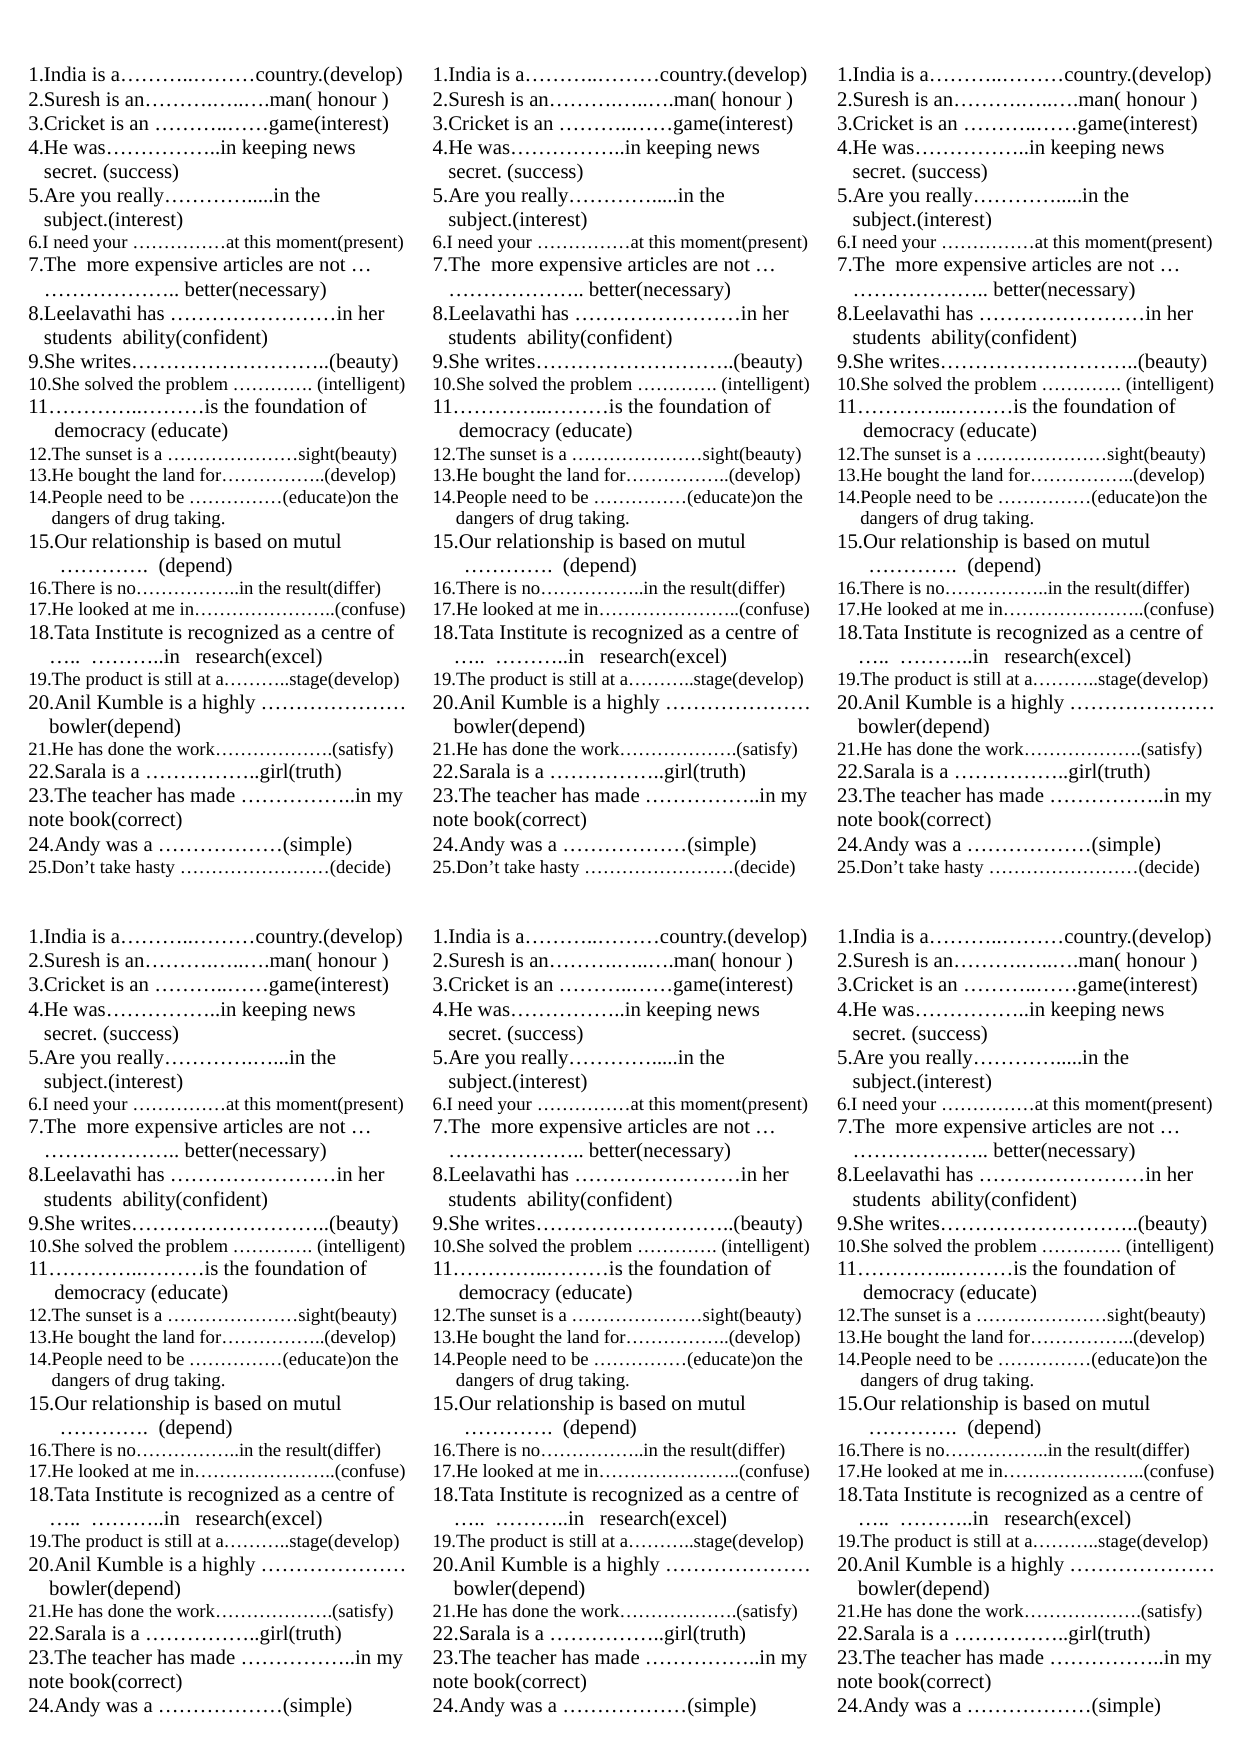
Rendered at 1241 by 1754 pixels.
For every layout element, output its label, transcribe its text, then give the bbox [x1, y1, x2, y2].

table_header 1.India is a………..………country.(develop) 2.Suresh is an……….…..….man( honour ) 3.Cricket is an ………..……game(interest) 4.He was……………..in keeping news secret. (success) 5.Are you really………….....in the subject.(interest) 6.I need your ……………at this moment(present) 7.The more expensive articles are not … ……………….. better(necessary) 8.Leelavathi has ……………………in her students ability(confident) 9.She writes………………………..(beauty) 10.She solved the problem …………. (intelligent) 11…………..………is the foundation of democracy (educate) 12.The sunset is a …………………sight(beauty) 13.He bought the land for……………..(develop) 14.People need to be ……………(educate)on the dangers of drug taking. 15.Our relationship is based on mutul …………. (depend) 16.There is no……………..in the result(differ) 17.He looked at me in…………………..(confuse) 18.Tata Institute is recognized as a centre of ….. ………..in research(excel) 19.The product is still at a………..stage(develop) 20.Anil Kumble is a highly ………………… bowler(depend) 21.He has done the work……………….(satisfy) 22.Sarala is a ……………..girl(truth) 23.The teacher has made ……………..in my note book(correct) 24.Andy was a ………………(simple) 25.Don’t take hasty ……………………(decide) [17, 63, 421, 924]
table_header 1.India is a………..………country.(develop) 2.Suresh is an……….…..….man( honour ) 3.Cricket is an ………..……game(interest) 4.He was……………..in keeping news secret. (success) 5.Are you really………….....in the subject.(interest) 6.I need your ……………at this moment(present) 7.The more expensive articles are not … ……………….. better(necessary) 8.Leelavathi has ……………………in her students ability(confident) 9.She writes………………………..(beauty) 10.She solved the problem …………. (intelligent) 11…………..………is the foundation of democracy (educate) 12.The sunset is a …………………sight(beauty) 13.He bought the land for……………..(develop) 14.People need to be ……………(educate)on the dangers of drug taking. 15.Our relationship is based on mutul …………. (depend) 16.There is no……………..in the result(differ) 17.He looked at me in…………………..(confuse) 18.Tata Institute is recognized as a centre of ….. ………..in research(excel) 19.The product is still at a………..stage(develop) 20.Anil Kumble is a highly ………………… bowler(depend) 21.He has done the work……………….(satisfy) 22.Sarala is a ……………..girl(truth) 23.The teacher has made ……………..in my note book(correct) 24.Andy was a ………………(simple) 25.Don’t take hasty ……………………(decide) [826, 63, 1230, 924]
table_cell 1.India is a………..………country.(develop) 2.Suresh is an……….…..….man( honour ) 3.Cricket is an ………..……game(interest) 4.He was……………..in keeping news secret. (success) 5.Are you really………….…...in the subject.(interest) 6.I need your ……………at this moment(present) 7.The more expensive articles are not … ……………….. better(necessary) 8.Leelavathi has ……………………in her students ability(confident) 9.She writes………………………..(beauty) 10.She solved the problem …………. (intelligent) 11…………..………is the foundation of democracy (educate) 12.The sunset is a …………………sight(beauty) 13.He bought the land for……………..(develop) 14.People need to be ……………(educate)on the dangers of drug taking. 15.Our relationship is based on mutul …………. (depend) 16.There is no……………..in the result(differ) 17.He looked at me in…………………..(confuse) 18.Tata Institute is recognized as a centre of ….. ………..in research(excel) 19.The product is still at a………..stage(develop) 20.Anil Kumble is a highly ………………… bowler(depend) 21.He has done the work……………….(satisfy) 22.Sarala is a ……………..girl(truth) 23.The teacher has made ……………..in my note book(correct) 24.Andy was a ………………(simple) [17, 924, 421, 1717]
table_cell 1.India is a………..………country.(develop) 2.Suresh is an……….…..….man( honour ) 3.Cricket is an ………..……game(interest) 4.He was……………..in keeping news secret. (success) 5.Are you really………….....in the subject.(interest) 6.I need your ……………at this moment(present) 7.The more expensive articles are not … ……………….. better(necessary) 8.Leelavathi has ……………………in her students ability(confident) 9.She writes………………………..(beauty) 10.She solved the problem …………. (intelligent) 11…………..………is the foundation of democracy (educate) 12.The sunset is a …………………sight(beauty) 13.He bought the land for……………..(develop) 14.People need to be ……………(educate)on the dangers of drug taking. 15.Our relationship is based on mutul …………. (depend) 16.There is no……………..in the result(differ) 17.He looked at me in…………………..(confuse) 18.Tata Institute is recognized as a centre of ….. ………..in research(excel) 19.The product is still at a………..stage(develop) 20.Anil Kumble is a highly ………………… bowler(depend) 21.He has done the work……………….(satisfy) 22.Sarala is a ……………..girl(truth) 23.The teacher has made ……………..in my note book(correct) 24.Andy was a ………………(simple) [826, 924, 1230, 1717]
table_header 1.India is a………..………country.(develop) 2.Suresh is an……….…..….man( honour ) 3.Cricket is an ………..……game(interest) 4.He was……………..in keeping news secret. (success) 5.Are you really………….....in the subject.(interest) 6.I need your ……………at this moment(present) 7.The more expensive articles are not … ……………….. better(necessary) 8.Leelavathi has ……………………in her students ability(confident) 9.She writes………………………..(beauty) 10.She solved the problem …………. (intelligent) 11…………..………is the foundation of democracy (educate) 12.The sunset is a …………………sight(beauty) 13.He bought the land for……………..(develop) 14.People need to be ……………(educate)on the dangers of drug taking. 15.Our relationship is based on mutul …………. (depend) 16.There is no……………..in the result(differ) 17.He looked at me in…………………..(confuse) 18.Tata Institute is recognized as a centre of ….. ………..in research(excel) 19.The product is still at a………..stage(develop) 20.Anil Kumble is a highly ………………… bowler(depend) 21.He has done the work……………….(satisfy) 22.Sarala is a ……………..girl(truth) 23.The teacher has made ……………..in my note book(correct) 24.Andy was a ………………(simple) 25.Don’t take hasty ……………………(decide) [421, 63, 826, 924]
table_cell 1.India is a………..………country.(develop) 2.Suresh is an……….…..….man( honour ) 3.Cricket is an ………..……game(interest) 4.He was……………..in keeping news secret. (success) 5.Are you really………….....in the subject.(interest) 6.I need your ……………at this moment(present) 7.The more expensive articles are not … ……………….. better(necessary) 8.Leelavathi has ……………………in her students ability(confident) 9.She writes………………………..(beauty) 10.She solved the problem …………. (intelligent) 11…………..………is the foundation of democracy (educate) 12.The sunset is a …………………sight(beauty) 13.He bought the land for……………..(develop) 14.People need to be ……………(educate)on the dangers of drug taking. 15.Our relationship is based on mutul …………. (depend) 16.There is no……………..in the result(differ) 17.He looked at me in…………………..(confuse) 18.Tata Institute is recognized as a centre of ….. ………..in research(excel) 19.The product is still at a………..stage(develop) 20.Anil Kumble is a highly ………………… bowler(depend) 21.He has done the work……………….(satisfy) 22.Sarala is a ……………..girl(truth) 23.The teacher has made ……………..in my note book(correct) 24.Andy was a ………………(simple) [421, 924, 826, 1717]
